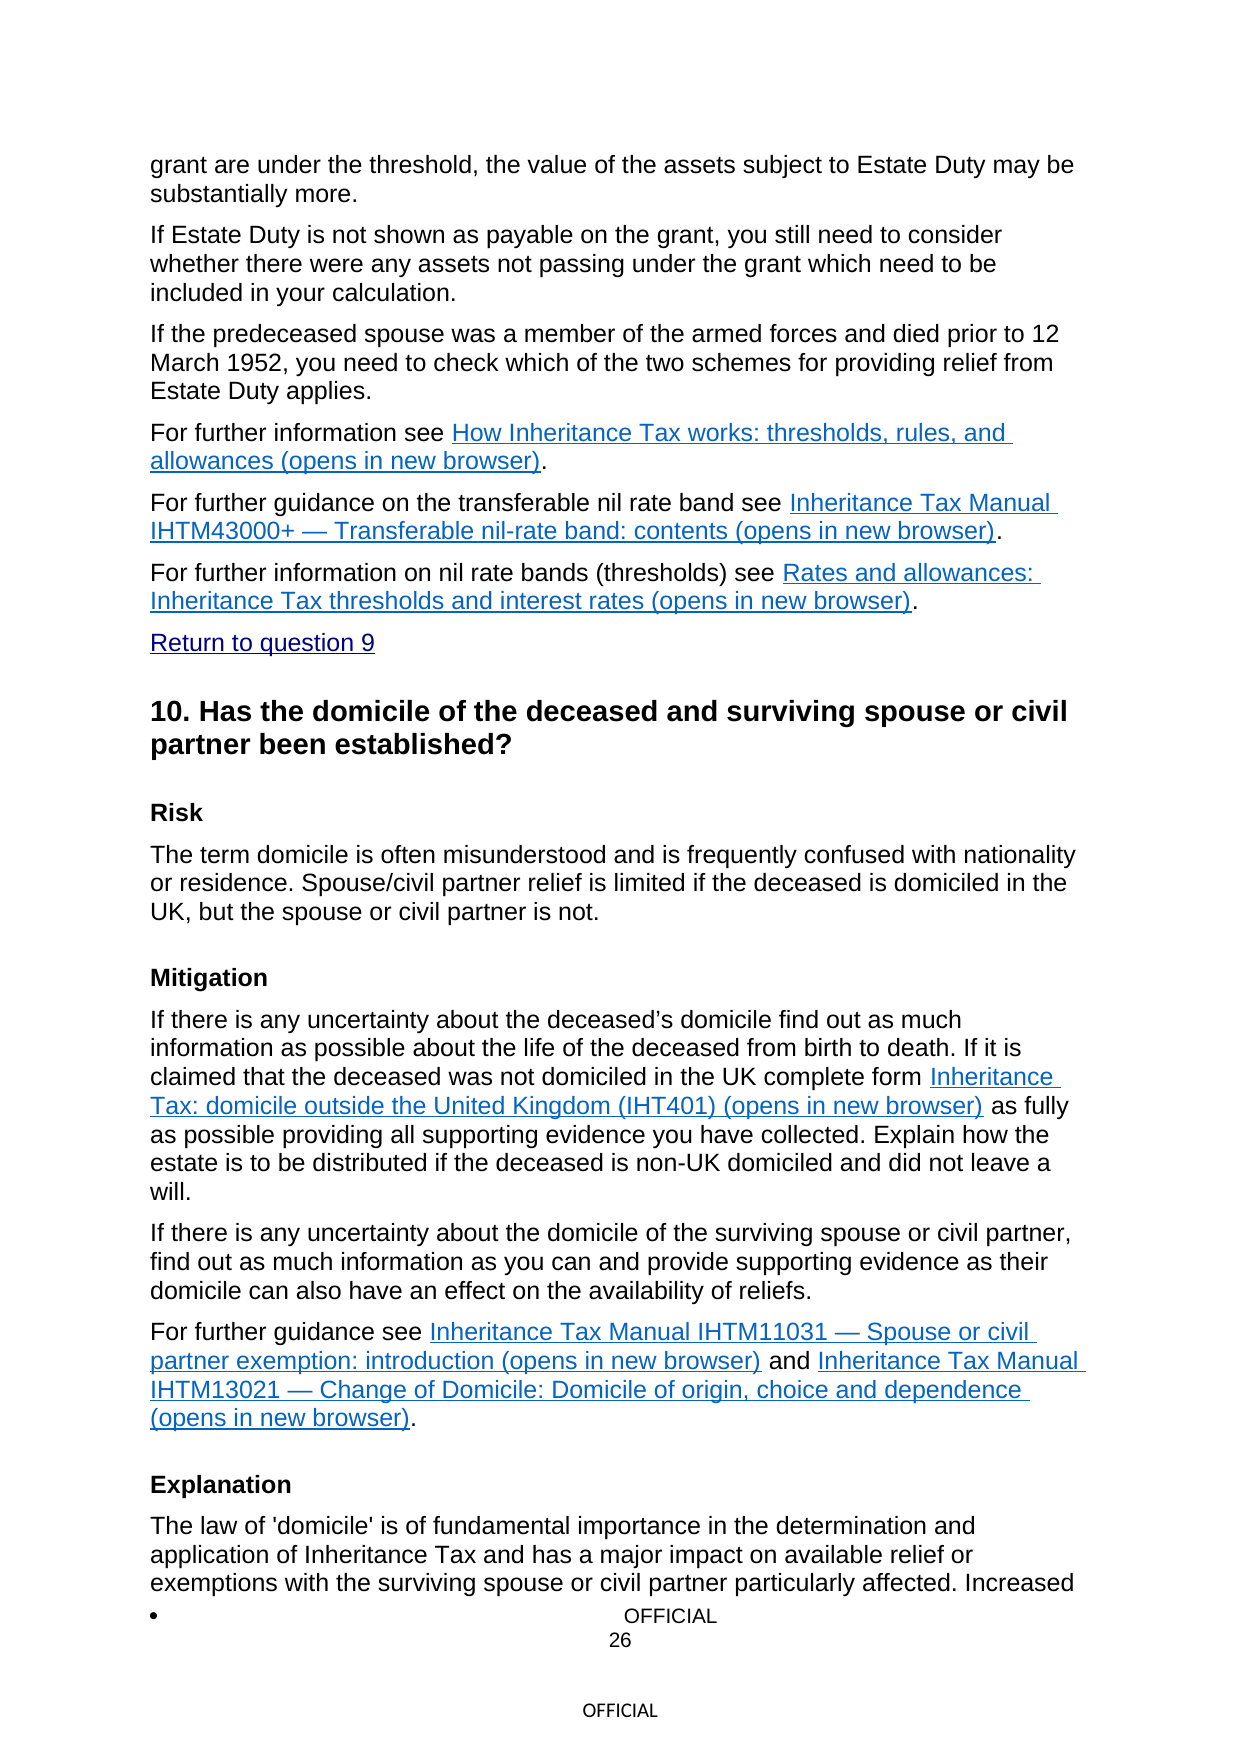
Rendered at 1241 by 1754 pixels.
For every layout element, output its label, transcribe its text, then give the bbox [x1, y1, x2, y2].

text Return to question 9 [150, 627, 1090, 656]
text For further information on nil rate bands (thresholds) see Rates and allowances: Inheritance Tax thresholds and interest rates (opens in new browser). [150, 557, 1090, 615]
text The term domicile is often misunderstood and is frequently confused with nationality or residence. Spouse/civil partner relief is limited if the deceased is domiciled in the UK, but the spouse or civil partner is not. [150, 839, 1090, 926]
text The law of 'domicile' is of fundamental importance in the determination and application of Inheritance Tax and has a major impact on available relief or exemptions with the surviving spouse or civil partner particularly affected. Increased [150, 1511, 1090, 1597]
text For further information see How Inheritance Tax works: thresholds, rules, and allowances (opens in new browser). [150, 417, 1090, 475]
subtitle Risk [150, 798, 1090, 827]
text If there is any uncertainty about the deceased’s domicile find out as much information as possible about the life of the deceased from birth to death. If it is claimed that the deceased was not domiciled in the UK complete form Inheritance Tax: domicile outside the United Kingdom (IHT401) (opens in new browser) as fully as possible providing all supporting evidence you have collected. Explain how the estate is to be distributed if the deceased is non-UK domiciled and did not leave a will. [150, 1004, 1090, 1206]
text grant are under the threshold, the value of the assets subject to Estate Duty may be substantially more. [150, 150, 1090, 207]
text For further guidance see Inheritance Tax Manual IHTM11031 — Spouse or civil partner exemption: introduction (opens in new browser) and Inheritance Tax Manual IHTM13021 — Change of Domicile: Domicile of origin, choice and dependence (opens in new browser). [150, 1317, 1090, 1432]
subtitle 10. Has the domicile of the deceased and surviving spouse or civil partner been established? [150, 694, 1090, 761]
text If Estate Duty is not shown as payable on the grant, you still need to consider whether there were any assets not passing under the grant which need to be included in your calculation. [150, 220, 1090, 306]
text For further guidance on the transferable nil rate band see Inheritance Tax Manual IHTM43000+ — Transferable nil-rate band: contents (opens in new browser). [150, 487, 1090, 545]
text If the pre­deceased spouse was a member of the armed forces and died prior to 12 March 1952, you need to check which of the two schemes for providing relief from Estate Duty applies. [150, 319, 1090, 405]
text If there is any uncertainty about the domicile of the surviving spouse or civil partner, find out as much information as you can and provide supporting evidence as their domicile can also have an effect on the availability of reliefs. [150, 1218, 1090, 1304]
subtitle Mitigation [150, 963, 1090, 992]
subtitle Explanation [150, 1469, 1090, 1498]
